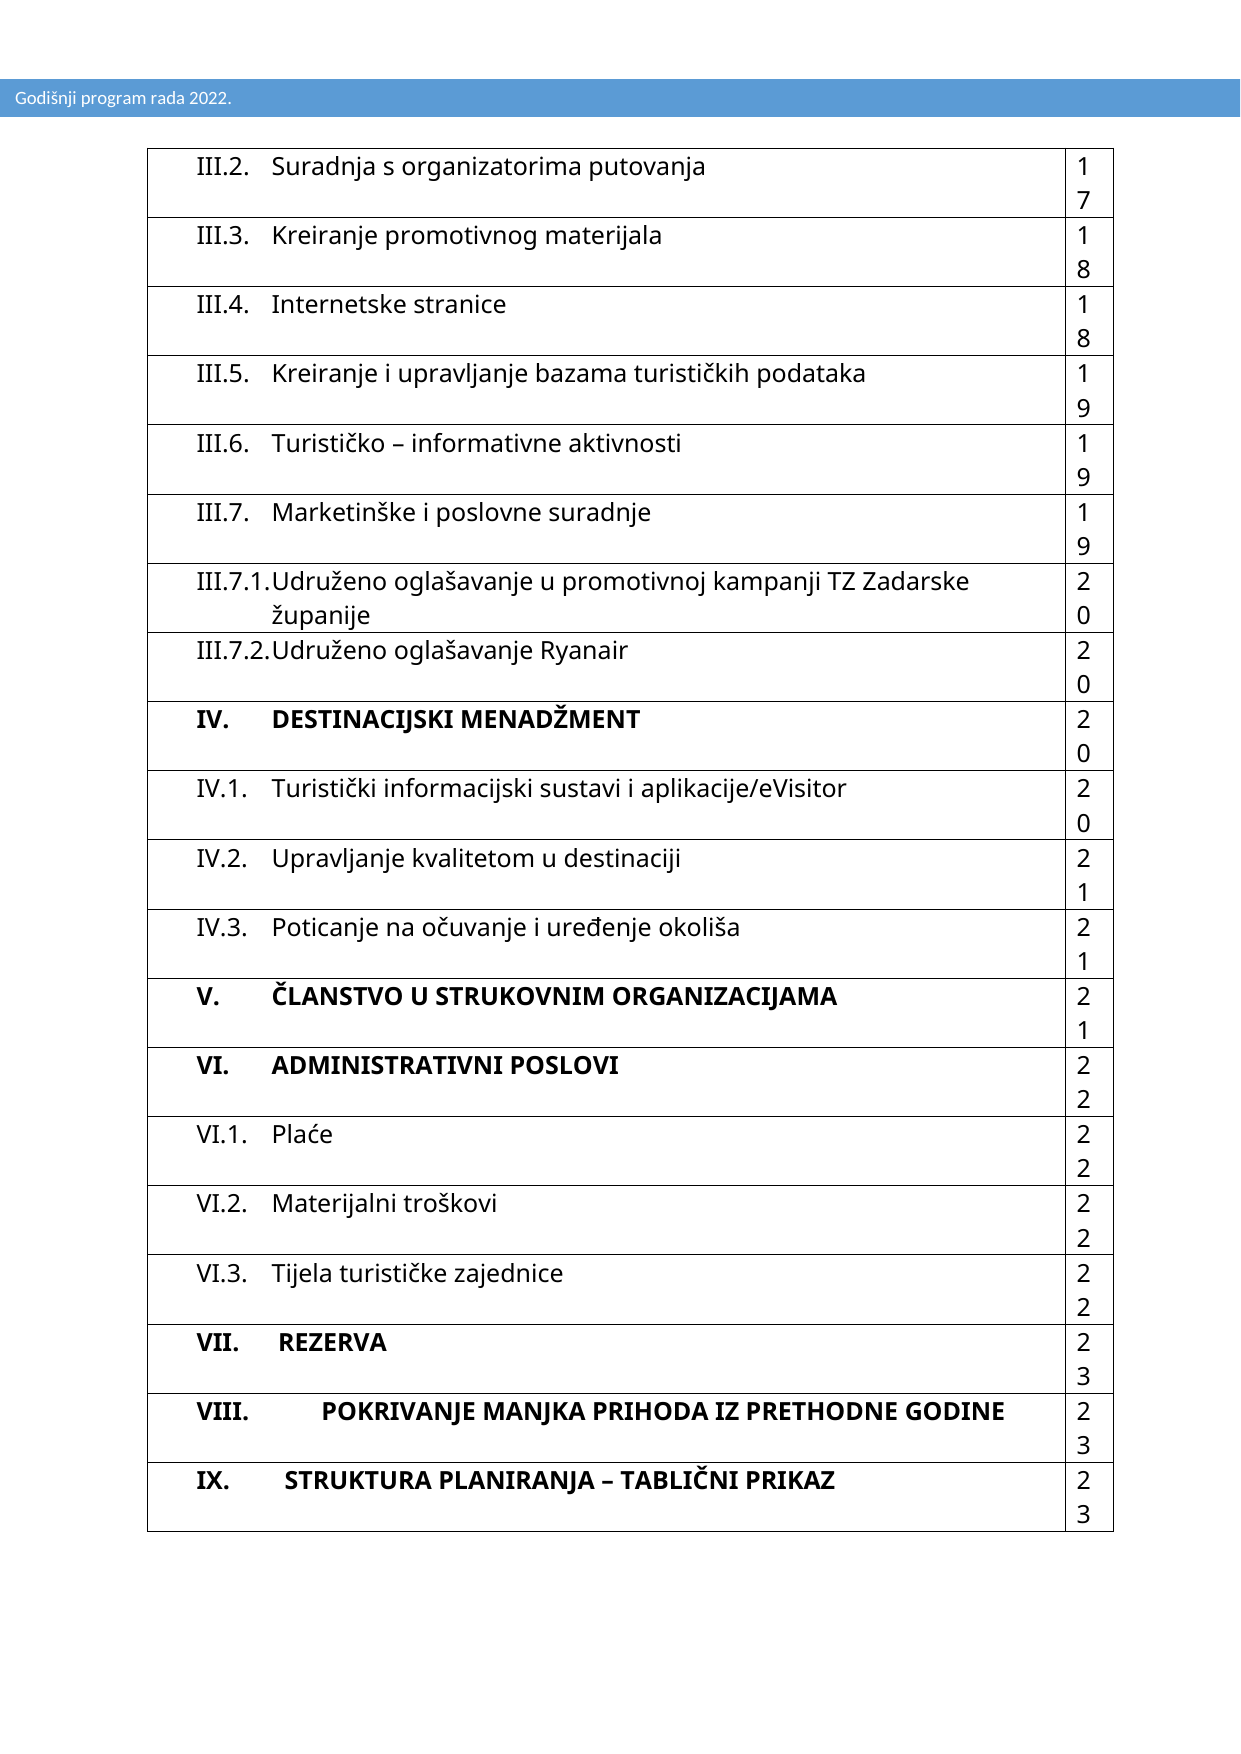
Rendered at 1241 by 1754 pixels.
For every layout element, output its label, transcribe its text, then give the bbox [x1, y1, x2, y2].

table_cell Turistički informacijski sustavi i aplikacije/eVisitor [148, 771, 1065, 839]
table_cell 19 [1066, 495, 1113, 563]
table_cell 20 [1066, 564, 1113, 632]
table_cell 23 [1066, 1394, 1113, 1462]
table_cell 20 [1066, 702, 1113, 770]
table_cell 18 [1066, 218, 1113, 286]
table_cell Kreiranje i upravljanje bazama turističkih podataka [148, 356, 1065, 424]
table_cell Turističko – informativne aktivnosti [148, 425, 1065, 493]
table_cell ČLANSTVO U STRUKOVNIM ORGANIZACIJAMA [148, 979, 1065, 1047]
table_cell 20 [1066, 633, 1113, 701]
table_cell 23 [1066, 1325, 1113, 1393]
table_cell 18 [1066, 287, 1113, 355]
table_cell ADMINISTRATIVNI POSLOVI [148, 1048, 1065, 1116]
table_cell 22 [1066, 1255, 1113, 1323]
table_cell 22 [1066, 1048, 1113, 1116]
table_cell 19 [1066, 356, 1113, 424]
table_cell 20 [1066, 771, 1113, 839]
table_cell Plaće [148, 1117, 1065, 1185]
table_cell 22 [1066, 1117, 1113, 1185]
table_cell 17 [1066, 149, 1113, 217]
table_cell Upravljanje kvalitetom u destinaciji [148, 840, 1065, 908]
table_cell Marketinške i poslovne suradnje [148, 495, 1065, 563]
table_cell Internetske stranice [148, 287, 1065, 355]
table_cell Udruženo oglašavanje u promotivnoj kampanji TZ Zadarske županije [148, 564, 1065, 632]
table_cell REZERVA [148, 1325, 1065, 1393]
table_cell STRUKTURA PLANIRANJA – TABLIČNI PRIKAZ [148, 1463, 1065, 1531]
table_cell POKRIVANJE MANJKA PRIHODA IZ PRETHODNE GODINE [148, 1394, 1065, 1462]
table_cell 21 [1066, 840, 1113, 908]
table_cell 22 [1066, 1186, 1113, 1254]
table_cell 23 [1066, 1463, 1113, 1531]
table_cell 21 [1066, 979, 1113, 1047]
table_cell DESTINACIJSKI MENADŽMENT [148, 702, 1065, 770]
table_cell Kreiranje promotivnog materijala [148, 218, 1065, 286]
table_cell Suradnja s organizatorima putovanja [148, 149, 1065, 217]
table_cell Poticanje na očuvanje i uređenje okoliša [148, 910, 1065, 978]
table_cell Tijela turističke zajednice [148, 1255, 1065, 1323]
table_cell Materijalni troškovi [148, 1186, 1065, 1254]
table_cell Udruženo oglašavanje Ryanair [148, 633, 1065, 701]
table_cell 19 [1066, 425, 1113, 493]
table_cell 21 [1066, 910, 1113, 978]
